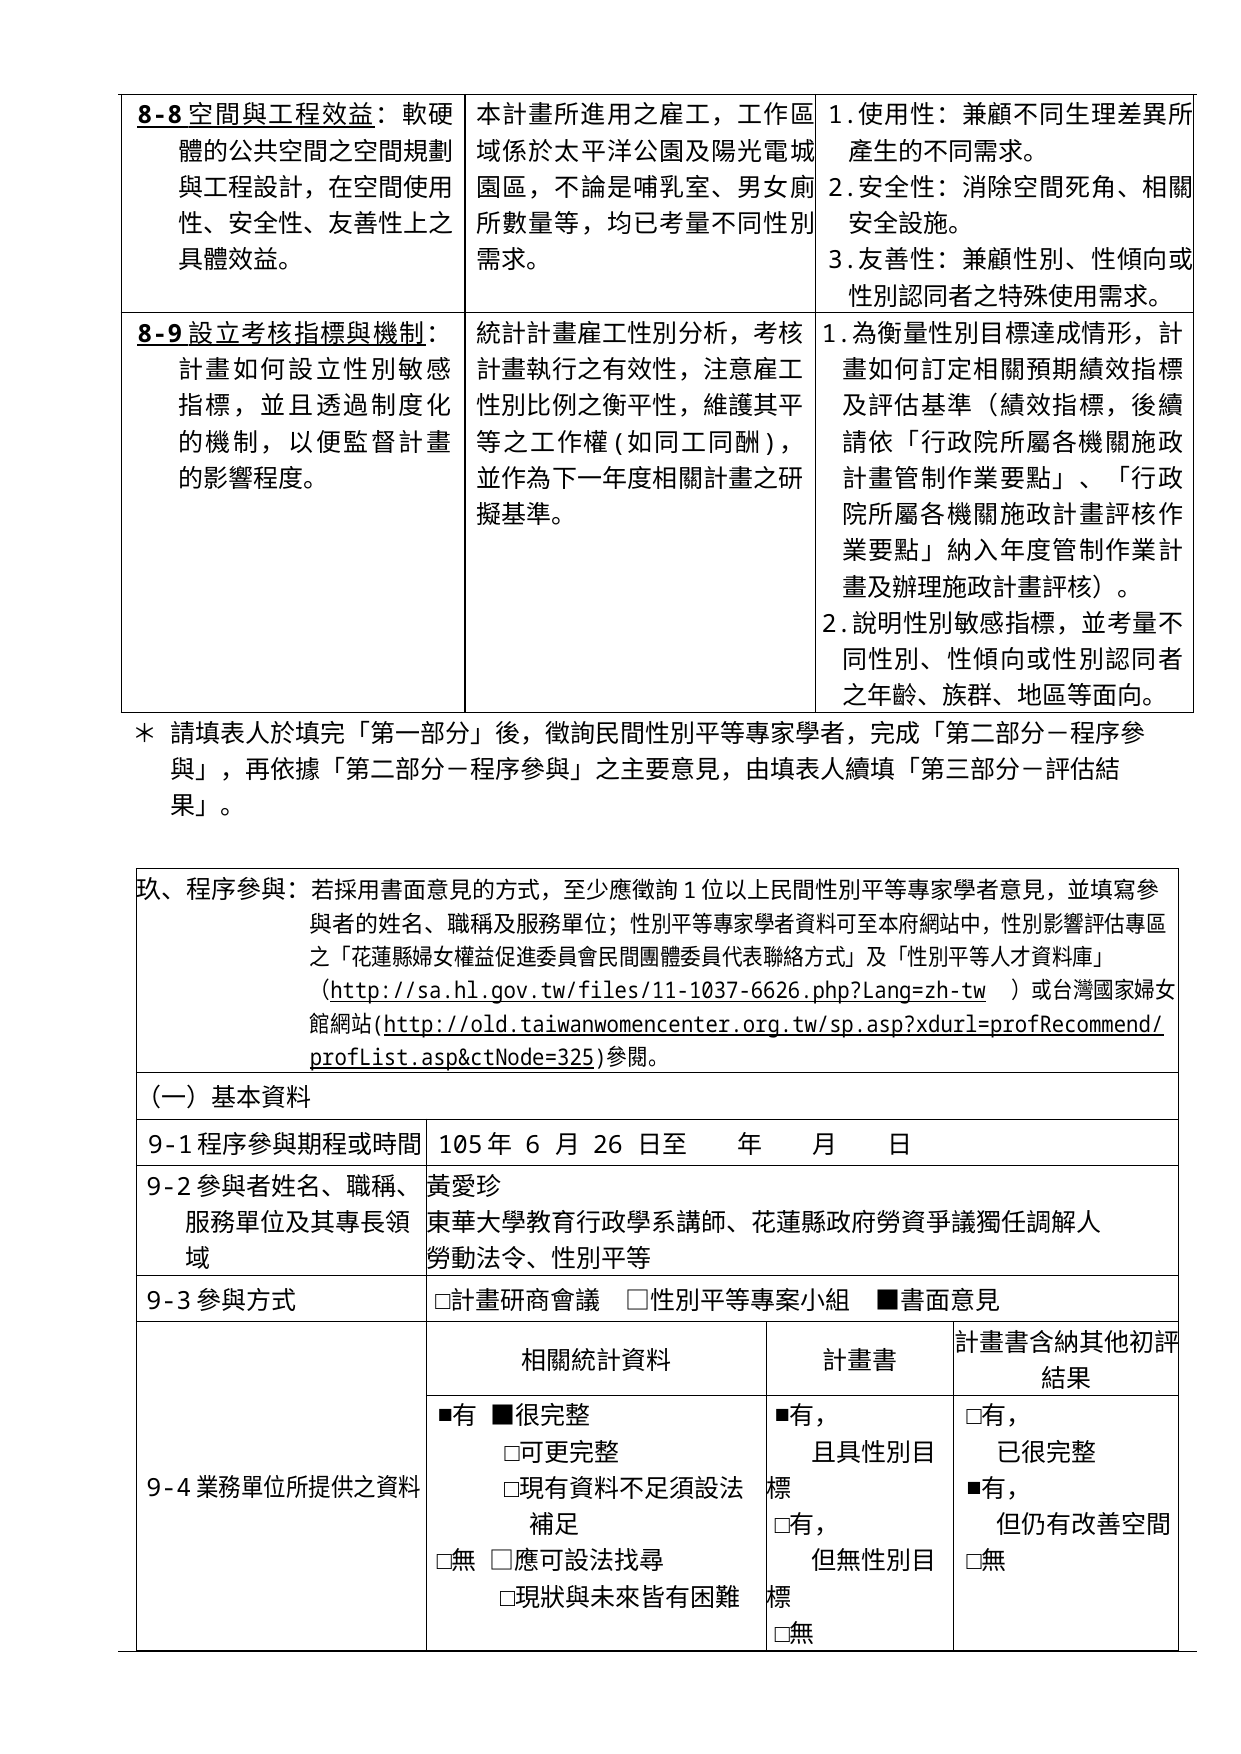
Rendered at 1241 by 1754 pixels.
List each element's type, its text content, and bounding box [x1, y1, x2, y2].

table_cell 105年 6 月 26 日至 年 月 日 [427, 1120, 1178, 1165]
table_cell （一）基本資料 [137, 1073, 1178, 1118]
table_cell 9-2參與者姓名、職稱、服務單位及其專長領域 [137, 1166, 426, 1275]
table_cell 8-9設立考核指標與機制：計畫如何設立性別敏感指標，並且透過制度化的機制，以便監督計畫的影響程度。 [122, 313, 464, 712]
table_cell 8-8空間與工程效益：軟硬體的公共空間之空間規劃與工程設計，在空間使用性、安全性、友善性上之具體效益。 [122, 95, 464, 312]
table_cell □計畫研商會議 □性別平等專案小組 ■書面意見 [427, 1276, 1178, 1321]
table_cell 1.為衡量性別目標達成情形，計畫如何訂定相關預期績效指標及評估基準（績效指標，後續請依「行政院所屬各機關施政計畫管制作業要點」、「行政院所屬各機關施政計畫評核作業要點」納入年度管制作業計畫及辦理施政計畫評核）。 2.說明性別敏感指標，並考量不同性別、性傾向或性別認同者之年齡、族群、地區等面向。 [816, 313, 1193, 712]
table_cell 1.使用性：兼顧不同生理差異所產生的不同需求。 2.安全性：消除空間死角、相關安全設施。 3.友善性：兼顧性別、性傾向或性別認同者之特殊使用需求。 [816, 95, 1193, 312]
table_cell □有， 已很完整 ■有， 但仍有改善空間 □無 [954, 1396, 1178, 1649]
table_cell 9-1程序參與期程或時間 [137, 1120, 426, 1165]
table_cell 統計計畫雇工性別分析，考核計畫執行之有效性，注意雇工性別比例之衡平性，維護其平等之工作權(如同工同酬)，並作為下一年度相關計畫之研擬基準。 [466, 313, 815, 712]
table_cell 計畫書含納其他初評結果 [954, 1322, 1178, 1395]
table_cell 黃愛珍 東華大學教育行政學系講師、花蓮縣政府勞資爭議獨任調解人 勞動法令、性別平等 [427, 1166, 1178, 1275]
table_cell 請填表人於填完「第一部分」後，徵詢民間性別平等專家學者，完成「第二部分－程序參與」，再依據「第二部分－程序參與」之主要意見，由填表人續填「第三部分－評估結果」。 [121, 713, 1193, 822]
table_header [118, 95, 1197, 1651]
table_cell 本計畫所進用之雇工，工作區域係於太平洋公園及陽光電城園區，不論是哺乳室、男女廁所數量等，均已考量不同性別需求。 [466, 95, 815, 312]
table_cell 相關統計資料 [427, 1322, 766, 1395]
table_cell 9-4業務單位所提供之資料 [137, 1322, 426, 1649]
table_cell ■有 ■很完整 □可更完整 □現有資料不足須設法 補足 □無 □應可設法找尋 □現狀與未來皆有困難 [427, 1396, 766, 1649]
table_cell 計畫書 [767, 1322, 953, 1395]
table_cell ■有， 且具性別目標 □有， 但無性別目標 □無 [767, 1396, 953, 1649]
table_header 玖、程序參與：若採用書面意見的方式，至少應徵詢1位以上民間性別平等專家學者意見，並填寫參與者的姓名、職稱及服務單位；性別平等專家學者資料可至本府網站中，性別影響評估專區之「花蓮縣婦女權益促進委員會民間團體委員代表聯絡方式」及「性別平等人才資料庫」（http://sa.hl.gov.tw/files/11-1037-6626.php?Lang=zh-tw ）或台灣國家婦女館網站(http://old.taiwanwomencenter.org.tw/sp.asp?xdurl=profRecommend/profList.asp&ctNode=325)參閱。 [137, 869, 1178, 1072]
table_cell 9-3參與方式 [137, 1276, 426, 1321]
